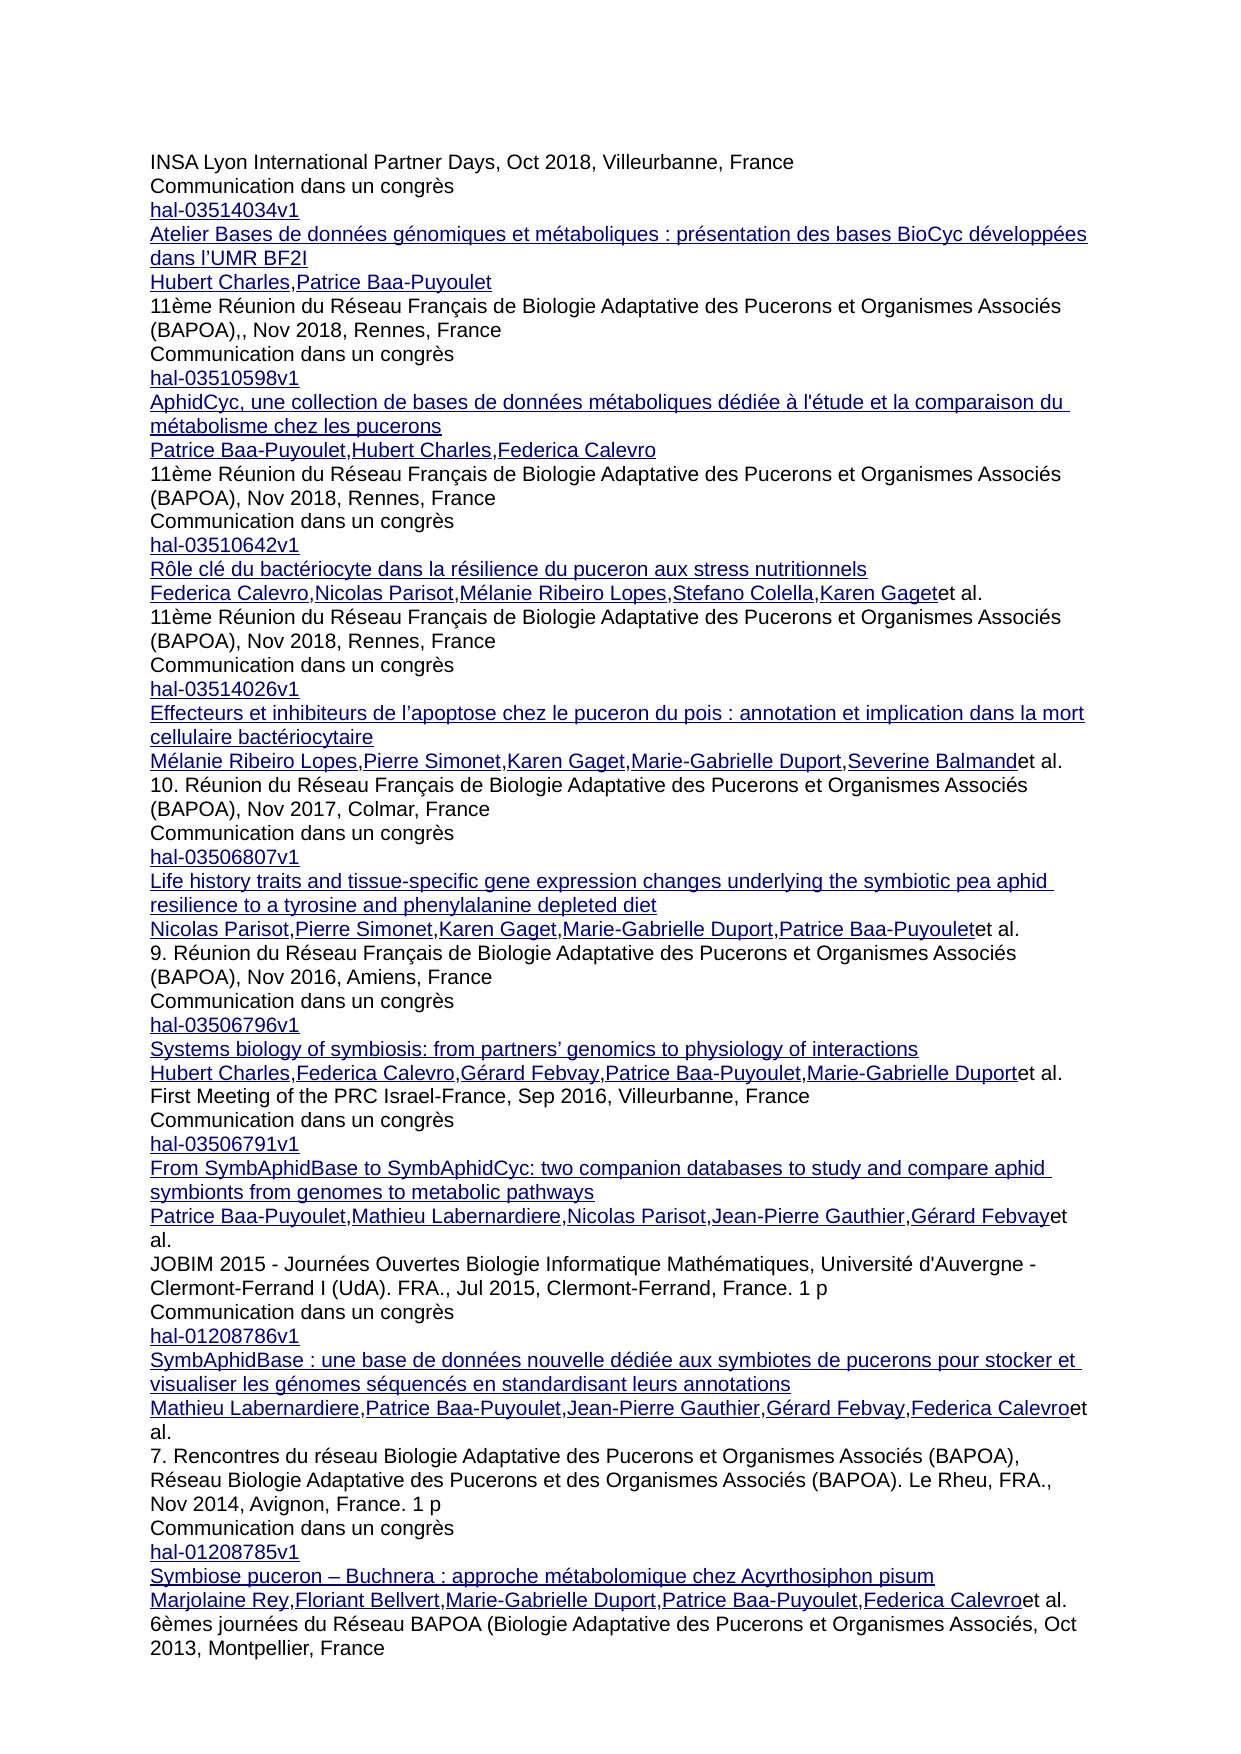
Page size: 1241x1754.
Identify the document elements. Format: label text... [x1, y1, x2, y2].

table_cell Life history traits and tissue-specific gene expression changes underlying the symbiotic pea aphid resilience to a tyrosine and phenylalanine depleted diet Nicolas Parisot,Pierre Simonet,Karen Gaget,Marie-Gabrielle Duport,Patrice Baa-Puyouletet al. 9. Réunion du Réseau Français de Biologie Adaptative des Pucerons et Organismes Associés (BAPOA), Nov 2016, Amiens, France Communication dans un congrès hal-03506796v1 [150, 869, 1090, 1036]
table_cell SymbAphidBase : une base de données nouvelle dédiée aux symbiotes de pucerons pour stocker et visualiser les génomes séquencés en standardisant leurs annotations Mathieu Labernardiere,Patrice Baa-Puyoulet,Jean-Pierre Gauthier,Gérard Febvay,Federica Calevroet al. 7. Rencontres du réseau Biologie Adaptative des Pucerons et Organismes Associés (BAPOA), Réseau Biologie Adaptative des Pucerons et des Organismes Associés (BAPOA). Le Rheu, FRA., Nov 2014, Avignon, France. 1 p Communication dans un congrès hal-01208785v1 [150, 1348, 1090, 1563]
table_cell AphidCyc, une collection de bases de données métaboliques dédiée à l'étude et la comparaison du métabolisme chez les pucerons Patrice Baa-Puyoulet,Hubert Charles,Federica Calevro 11ème Réunion du Réseau Français de Biologie Adaptative des Pucerons et Organismes Associés (BAPOA), Nov 2018, Rennes, France Communication dans un congrès hal-03510642v1 [150, 390, 1090, 557]
table_cell Effecteurs et inhibiteurs de l’apoptose chez le puceron du pois : annotation et implication dans la mort cellulaire bactériocytaire Mélanie Ribeiro Lopes,Pierre Simonet,Karen Gaget,Marie-Gabrielle Duport,Severine Balmandet al. 10. Réunion du Réseau Français de Biologie Adaptative des Pucerons et Organismes Associés (BAPOA), Nov 2017, Colmar, France Communication dans un congrès hal-03506807v1 [150, 701, 1090, 869]
table_cell Rôle clé du bactériocyte dans la résilience du puceron aux stress nutritionnels Federica Calevro,Nicolas Parisot,Mélanie Ribeiro Lopes,Stefano Colella,Karen Gagetet al. 11ème Réunion du Réseau Français de Biologie Adaptative des Pucerons et Organismes Associés (BAPOA), Nov 2018, Rennes, France Communication dans un congrès hal-03514026v1 [150, 557, 1090, 701]
table_cell Systems biology of symbiosis: from partners’ genomics to physiology of interactions Hubert Charles,Federica Calevro,Gérard Febvay,Patrice Baa-Puyoulet,Marie-Gabrielle Duportet al. First Meeting of the PRC Israel-France, Sep 2016, Villeurbanne, France Communication dans un congrès hal-03506791v1 [150, 1036, 1090, 1156]
table_cell Atelier Bases de données génomiques et métaboliques : présentation des bases BioCyc développées dans l’UMR BF2I Hubert Charles,Patrice Baa-Puyoulet 11ème Réunion du Réseau Français de Biologie Adaptative des Pucerons et Organismes Associés (BAPOA),, Nov 2018, Rennes, France Communication dans un congrès hal-03510598v1 [150, 222, 1090, 389]
table_cell From SymbAphidBase to SymbAphidCyc: two companion databases to study and compare aphid symbionts from genomes to metabolic pathways Patrice Baa-Puyoulet,Mathieu Labernardiere,Nicolas Parisot,Jean-Pierre Gauthier,Gérard Febvayet al. JOBIM 2015 - Journées Ouvertes Biologie Informatique Mathématiques, Université d'Auvergne - Clermont-Ferrand I (UdA). FRA., Jul 2015, Clermont-Ferrand, France. 1 p Communication dans un congrès hal-01208786v1 [150, 1156, 1090, 1348]
table_cell Symbiose puceron – Buchnera : approche métabolomique chez Acyrthosiphon pisum Marjolaine Rey,Floriant Bellvert,Marie-Gabrielle Duport,Patrice Baa-Puyoulet,Federica Calevroet al. 6èmes journées du Réseau BAPOA (Biologie Adaptative des Pucerons et Organismes Associés, Oct 2013, Montpellier, France [150, 1564, 1090, 1659]
table_cell INSA Lyon International Partner Days, Oct 2018, Villeurbanne, France Communication dans un congrès hal-03514034v1 [150, 150, 1090, 222]
